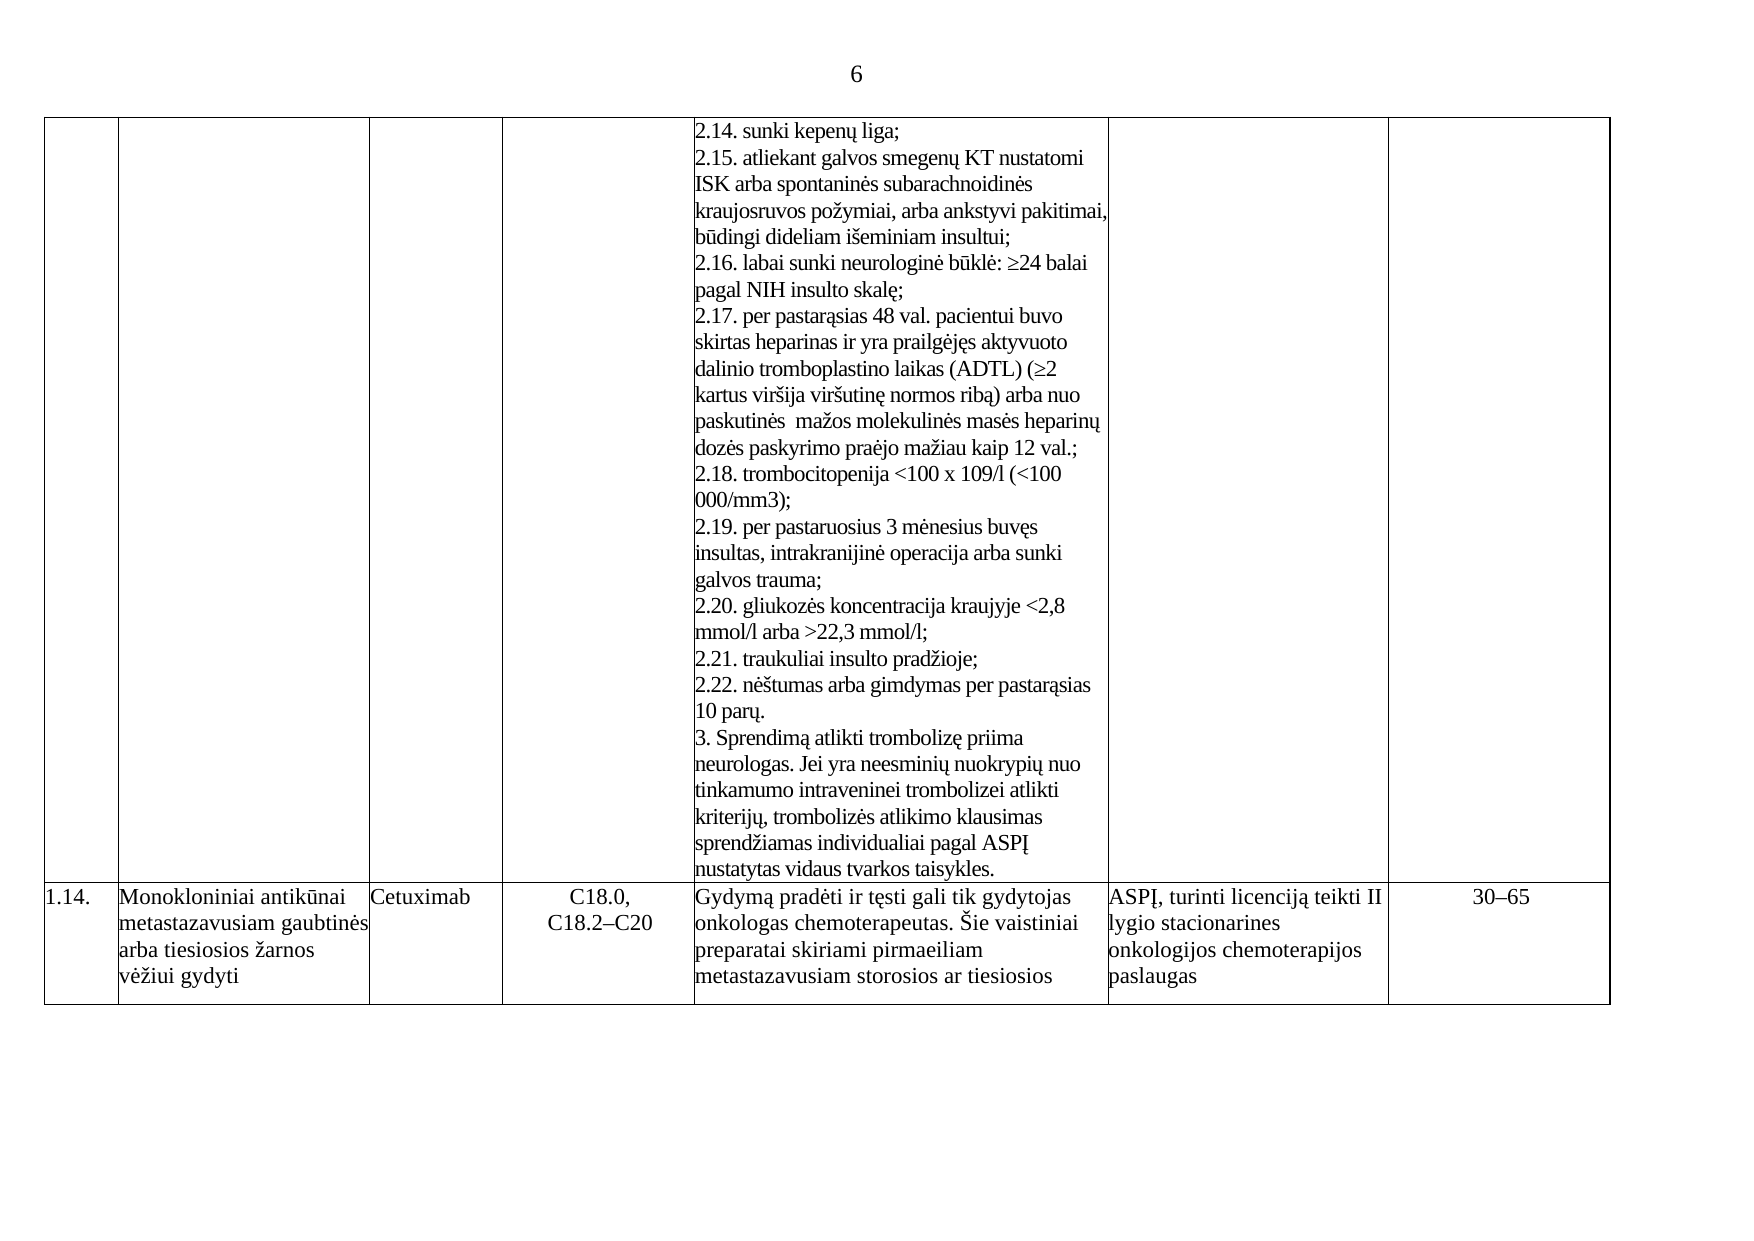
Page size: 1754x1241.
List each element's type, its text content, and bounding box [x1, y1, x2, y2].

table_cell [503, 118, 694, 882]
table_cell [1633, 117, 1639, 882]
table_cell [1633, 882, 1639, 1004]
table_cell Monokloniniai antikūnai metastazavusiam gaubtinės arba tiesiosios žarnos vėžiui gydyti [119, 883, 369, 1004]
table_cell [1109, 118, 1388, 882]
table_cell [119, 118, 369, 882]
table_cell [1611, 117, 1633, 882]
table_cell C18.0, C18.2–C20 [503, 883, 694, 1004]
table_cell „1.13. [45, 118, 118, 882]
table_cell Gydymą pradėti ir tęsti gali tik gydytojas onkologas chemoterapeutas. Šie vaistiniai preparatai skiriami pirmaeiliam metastazavusiam storosios ar tiesiosios [695, 883, 1108, 1004]
table_cell [1389, 118, 1609, 882]
table_cell ASPĮ, turinti licenciją teikti II lygio stacionarines onkologijos chemoterapijos paslaugas [1109, 883, 1388, 1004]
table_cell [1611, 882, 1633, 1004]
table_cell 2.14. sunki kepenų liga; 2.15. atliekant galvos smegenų KT nustatomi ISK arba spontaninės subarachnoidinės kraujosruvos požymiai, arba ankstyvi pakitimai, būdingi dideliam išeminiam insultui; 2.16. labai sunki neurologinė būklė: ≥24 balai pagal NIH insulto skalę; 2.17. per pastarąsias 48 val. pacientui buvo skirtas heparinas ir yra prailgėjęs aktyvuoto dalinio tromboplastino laikas (ADTL) (≥2 kartus viršija viršutinę normos ribą) arba nuo paskutinės mažos molekulinės masės heparinų dozės paskyrimo praėjo mažiau kaip 12 val.; 2.18. trombocitopenija <100 x 109/l (<100 000/mm3); 2.19. per pastaruosius 3 mėnesius buvęs insultas, intrakranijinė operacija arba sunki galvos trauma; 2.20. gliukozės koncentracija kraujyje <2,8 mmol/l arba >22,3 mmol/l; 2.21. traukuliai insulto pradžioje; 2.22. nėštumas arba gimdymas per pastarąsias 10 parų. 3. Sprendimą atlikti trombolizę priima neurologas. Jei yra neesminių nuokrypių nuo tinkamumo intraveninei trombolizei atlikti kriterijų, trombolizės atlikimo klausimas sprendžiamas individualiai pagal ASPĮ nustatytas vidaus tvarkos taisykles. [695, 118, 1108, 882]
table_cell [370, 118, 502, 882]
table_cell 30–65 [1389, 883, 1609, 1004]
table_cell Cetuximab [370, 883, 502, 1004]
table_cell 1.14. [45, 883, 118, 1004]
